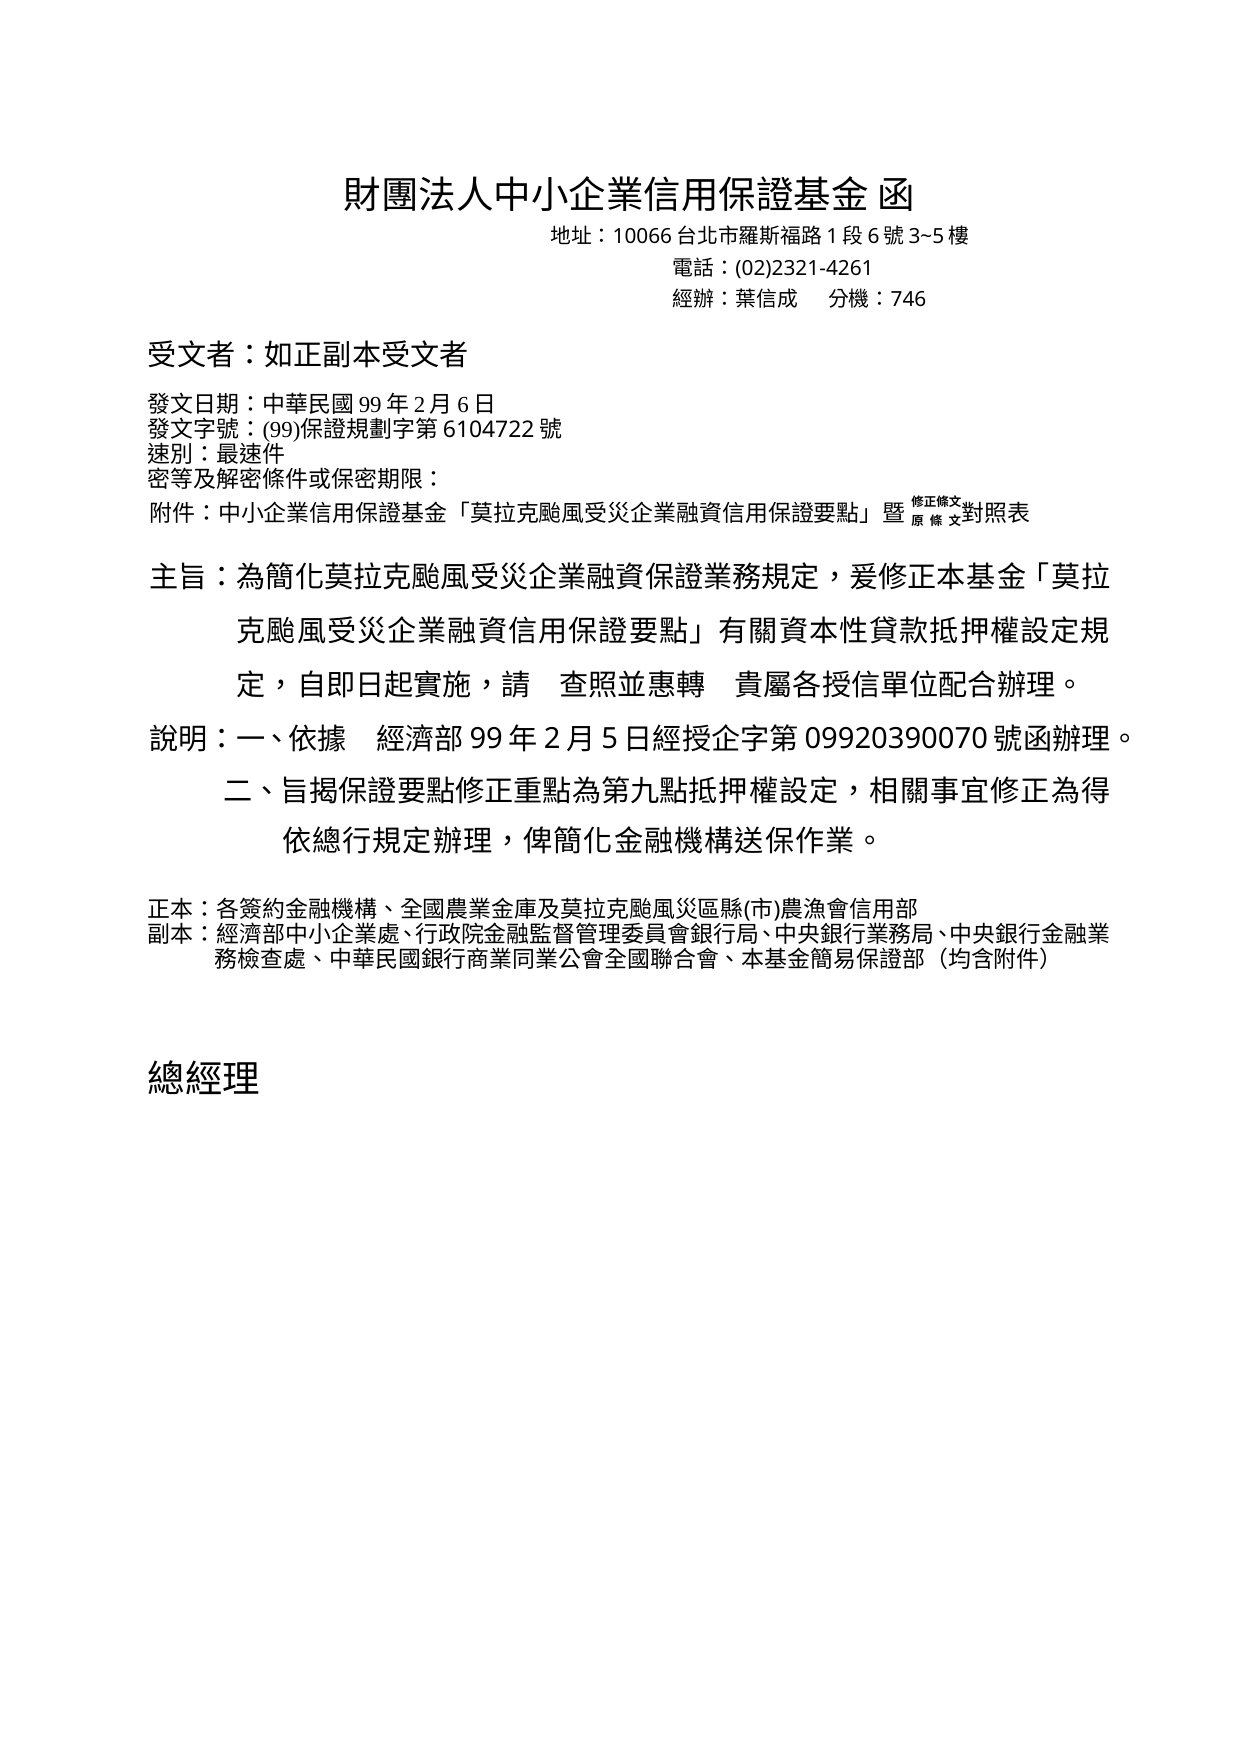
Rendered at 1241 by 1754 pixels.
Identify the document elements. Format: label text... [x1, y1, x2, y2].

text 地址：10066台北市羅斯福路1段6號3~5樓 [148, 220, 1110, 250]
text [129, 53, 313, 155]
text 發文字號：(99)保證規劃字第6104722號 [148, 417, 1110, 442]
text 二、旨揭保證要點修正重點為第九點抵押權設定，相關事宜修正為得依總行規定辦理，俾簡化金融機構送保作業。 [224, 764, 1110, 864]
text 主旨：為簡化莫拉克颱風受災企業融資保證業務規定，爰修正本基金「莫拉克颱風受災企業融資信用保證要點」有關資本性貸款抵押權設定規定，自即日起實施，請 查照並惠轉 貴屬各授信單位配合辦理。 [149, 547, 1110, 710]
text 正本：各簽約金融機構、全國農業金庫及莫拉克颱風災區縣(市)農漁會信用部 [148, 897, 1110, 922]
text 說明：一、依據 經濟部99年2月5日經授企字第09920390070號函辦理。 [149, 710, 1110, 764]
text 速別：最速件 [148, 442, 1110, 467]
text 受文者：如正副本受文者 [148, 331, 1110, 373]
text 經辦：葉信成 分機：746 [673, 281, 1110, 312]
text 副本：經濟部中小企業處、行政院金融監督管理委員會銀行局、中央銀行業務局、中央銀行金融業務檢查處、中華民國銀行商業同業公會全國聯合會、本基金簡易保證部（均含附件） [148, 922, 1110, 972]
text 財團法人中小企業信用保證基金 函 [148, 165, 1110, 220]
text 發文日期：中華民國99年2月6日 [148, 392, 1110, 417]
text 電話：(02)2321-4261 [673, 250, 1110, 281]
text 附件：中小企業信用保證基金「莫拉克颱風受災企業融資信用保證要點」暨 修正條文原條文對照表 [148, 492, 1110, 528]
text 密等及解密條件或保密期限： [148, 467, 1110, 492]
text 總經理 [148, 1039, 1043, 1114]
